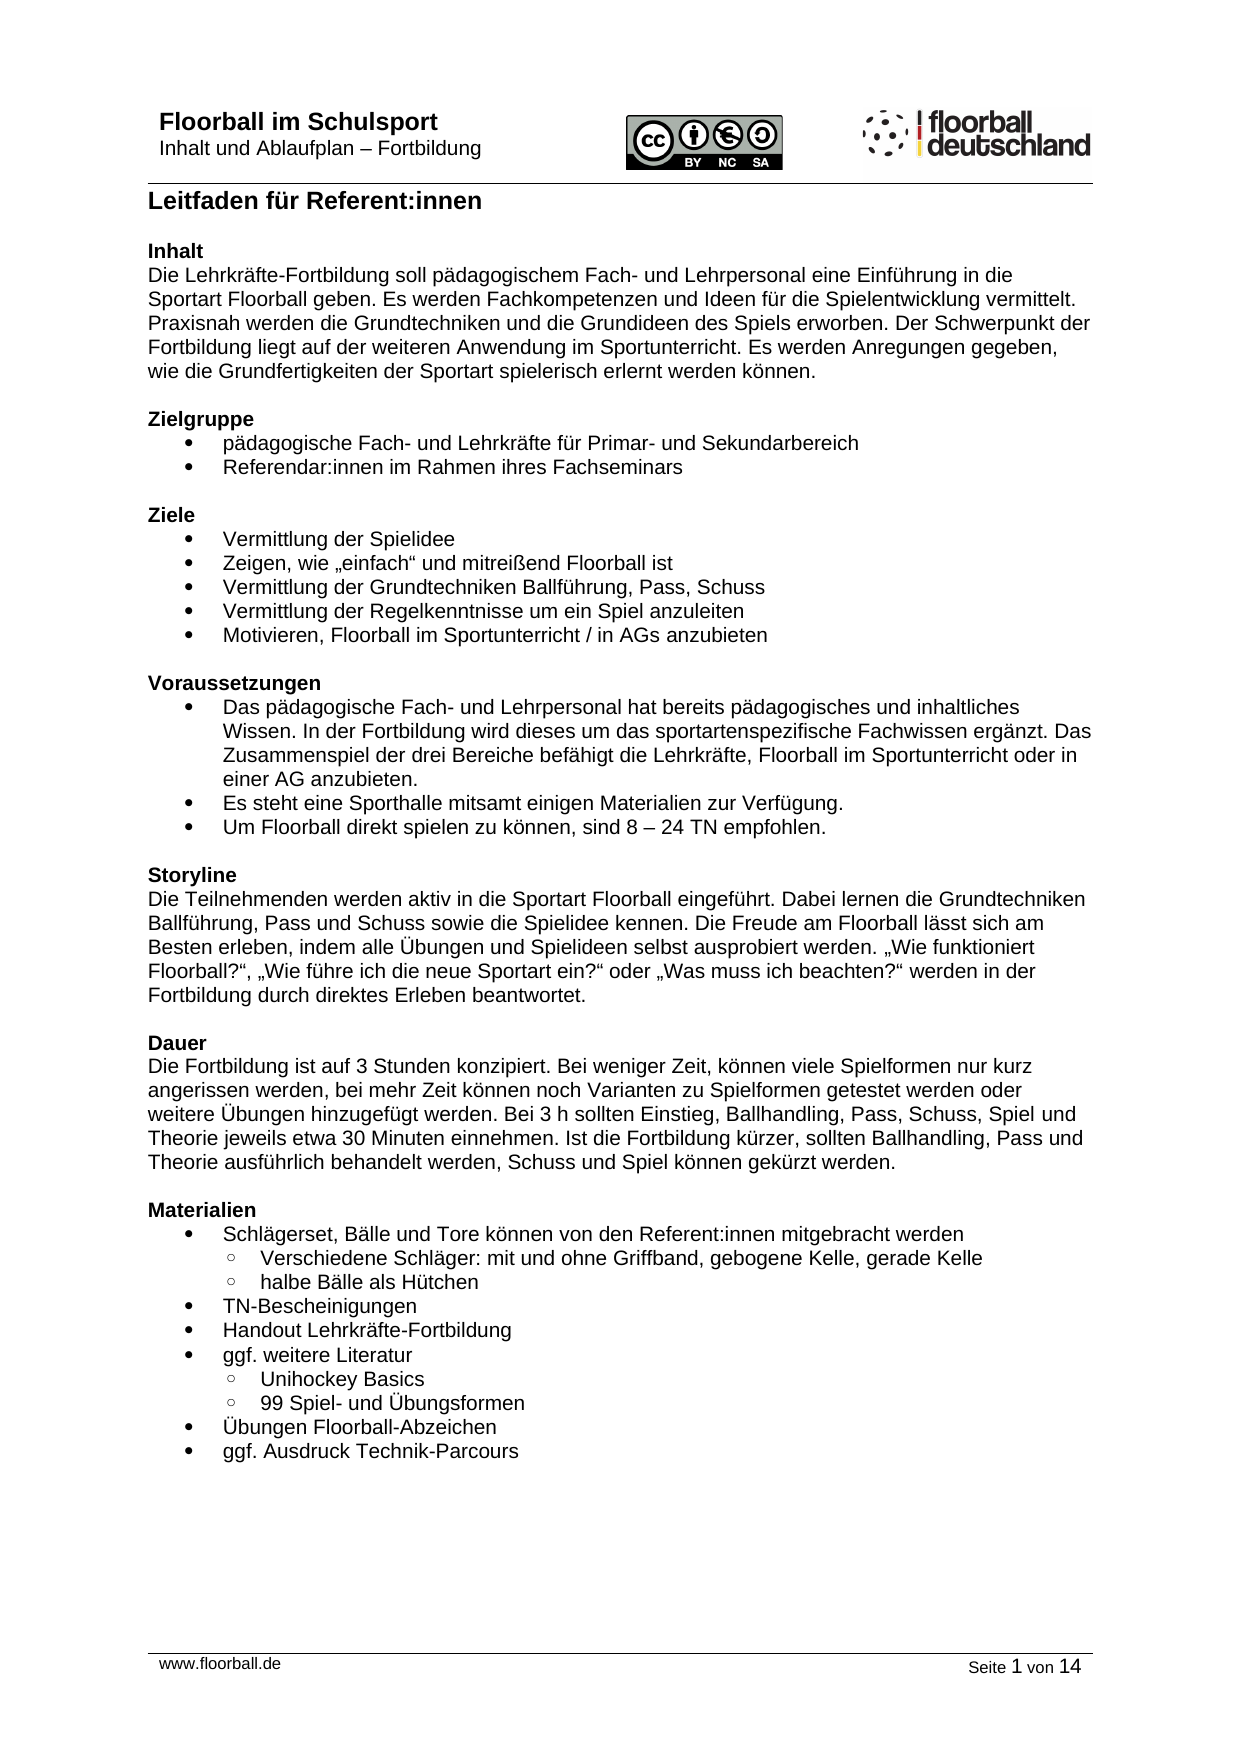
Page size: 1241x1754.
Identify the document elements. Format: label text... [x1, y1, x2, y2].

picture [626, 115, 783, 170]
text Storyline [148, 863, 1092, 887]
list Vermittlung der Regelkenntnisse um ein Spiel anzuleiten [185, 599, 1092, 623]
list Um Floorball direkt spielen zu können, sind 8 – 24 TN empfohlen. [185, 815, 1092, 839]
text Voraussetzungen [148, 671, 1092, 695]
text Dauer [148, 1030, 1092, 1054]
list Vermittlung der Grundtechniken Ballführung, Pass, Schuss [185, 574, 1092, 599]
list Motivieren, Floorball im Sportunterricht / in AGs anzubieten [185, 623, 1092, 647]
list ggf. Ausdruck Technik-Parcours [185, 1439, 1092, 1463]
list Referendar:innen im Rahmen ihres Fachseminars [185, 454, 1092, 478]
list TN-Bescheinigungen [185, 1294, 1092, 1318]
text Ziele [148, 502, 1092, 526]
text Die Fortbildung ist auf 3 Stunden konzipiert. Bei weniger Zeit, können viele Spielformen nur kurz angerissen werden, bei mehr Zeit können noch Varianten zu Spielformen getestet werden oder weitere Übungen hinzugefügt werden. Bei 3 h sollten Einstieg, Ballhandling, Pass, Schuss, Spiel und Theorie jeweils etwa 30 Minuten einnehmen. Ist die Fortbildung kürzer, sollten Ballhandling, Pass und Theorie ausführlich behandelt werden, Schuss und Spiel können gekürzt werden. [148, 1054, 1092, 1174]
text Inhalt [148, 239, 1092, 263]
list 99 Spiel- und Übungsformen [223, 1391, 1092, 1414]
list Das pädagogische Fach- und Lehrpersonal hat bereits pädagogisches und inhaltliches Wissen. In der Fortbildung wird dieses um das sportartenspezifische Fachwissen ergänzt. Das Zusammenspiel der drei Bereiche befähigt die Lehrkräfte, Floorball im Sportunterricht oder in einer AG anzubieten. [185, 695, 1092, 791]
list pädagogische Fach- und Lehrkräfte für Primar- und Sekundarbereich [185, 430, 1092, 454]
text Materialien [148, 1198, 1092, 1222]
text Die Teilnehmenden werden aktiv in die Sportart Floorball eingeführt. Dabei lernen die Grundtechniken Ballführung, Pass und Schuss sowie die Spielidee kennen. Die Freude am Floorball lässt sich am Besten erleben, indem alle Übungen und Spielideen selbst ausprobiert werden. „Wie funktioniert Floorball?“, „Wie führe ich die neue Sportart ein?“ oder „Was muss ich beachten?“ werden in der Fortbildung durch direktes Erleben beantwortet. [148, 887, 1092, 1006]
picture [862, 107, 1093, 183]
list Es steht eine Sporthalle mitsamt einigen Materialien zur Verfügung. [185, 791, 1092, 815]
list Unihockey Basics [223, 1366, 1092, 1391]
list Zeigen, wie „einfach“ und mitreißend Floorball ist [185, 551, 1092, 574]
list halbe Bälle als Hütchen [223, 1270, 1092, 1294]
list Handout Lehrkräfte-Fortbildung [185, 1318, 1092, 1342]
text Zielgruppe [148, 406, 1092, 430]
list Übungen Floorball-Abzeichen [185, 1414, 1092, 1439]
list ggf. weitere Literatur [185, 1342, 1092, 1366]
list Verschiedene Schläger: mit und ohne Griffband, gebogene Kelle, gerade Kelle [223, 1246, 1092, 1270]
list Vermittlung der Spielidee [185, 526, 1092, 551]
list Schlägerset, Bälle und Tore können von den Referent:innen mitgebracht werden [185, 1222, 1092, 1246]
text Die Lehrkräfte-Fortbildung soll pädagogischem Fach- und Lehrpersonal eine Einführung in die Sportart Floorball geben. Es werden Fachkompetenzen und Ideen für die Spielentwicklung vermittelt. Praxisnah werden die Grundtechniken und die Grundideen des Spiels erworben. Der Schwerpunkt der Fortbildung liegt auf der weiteren Anwendung im Sportunterricht. Es werden Anregungen gegeben, wie die Grundfertigkeiten der Sportart spielerisch erlernt werden können. [148, 263, 1092, 382]
text Leitfaden für Referent:innen [148, 186, 1092, 215]
